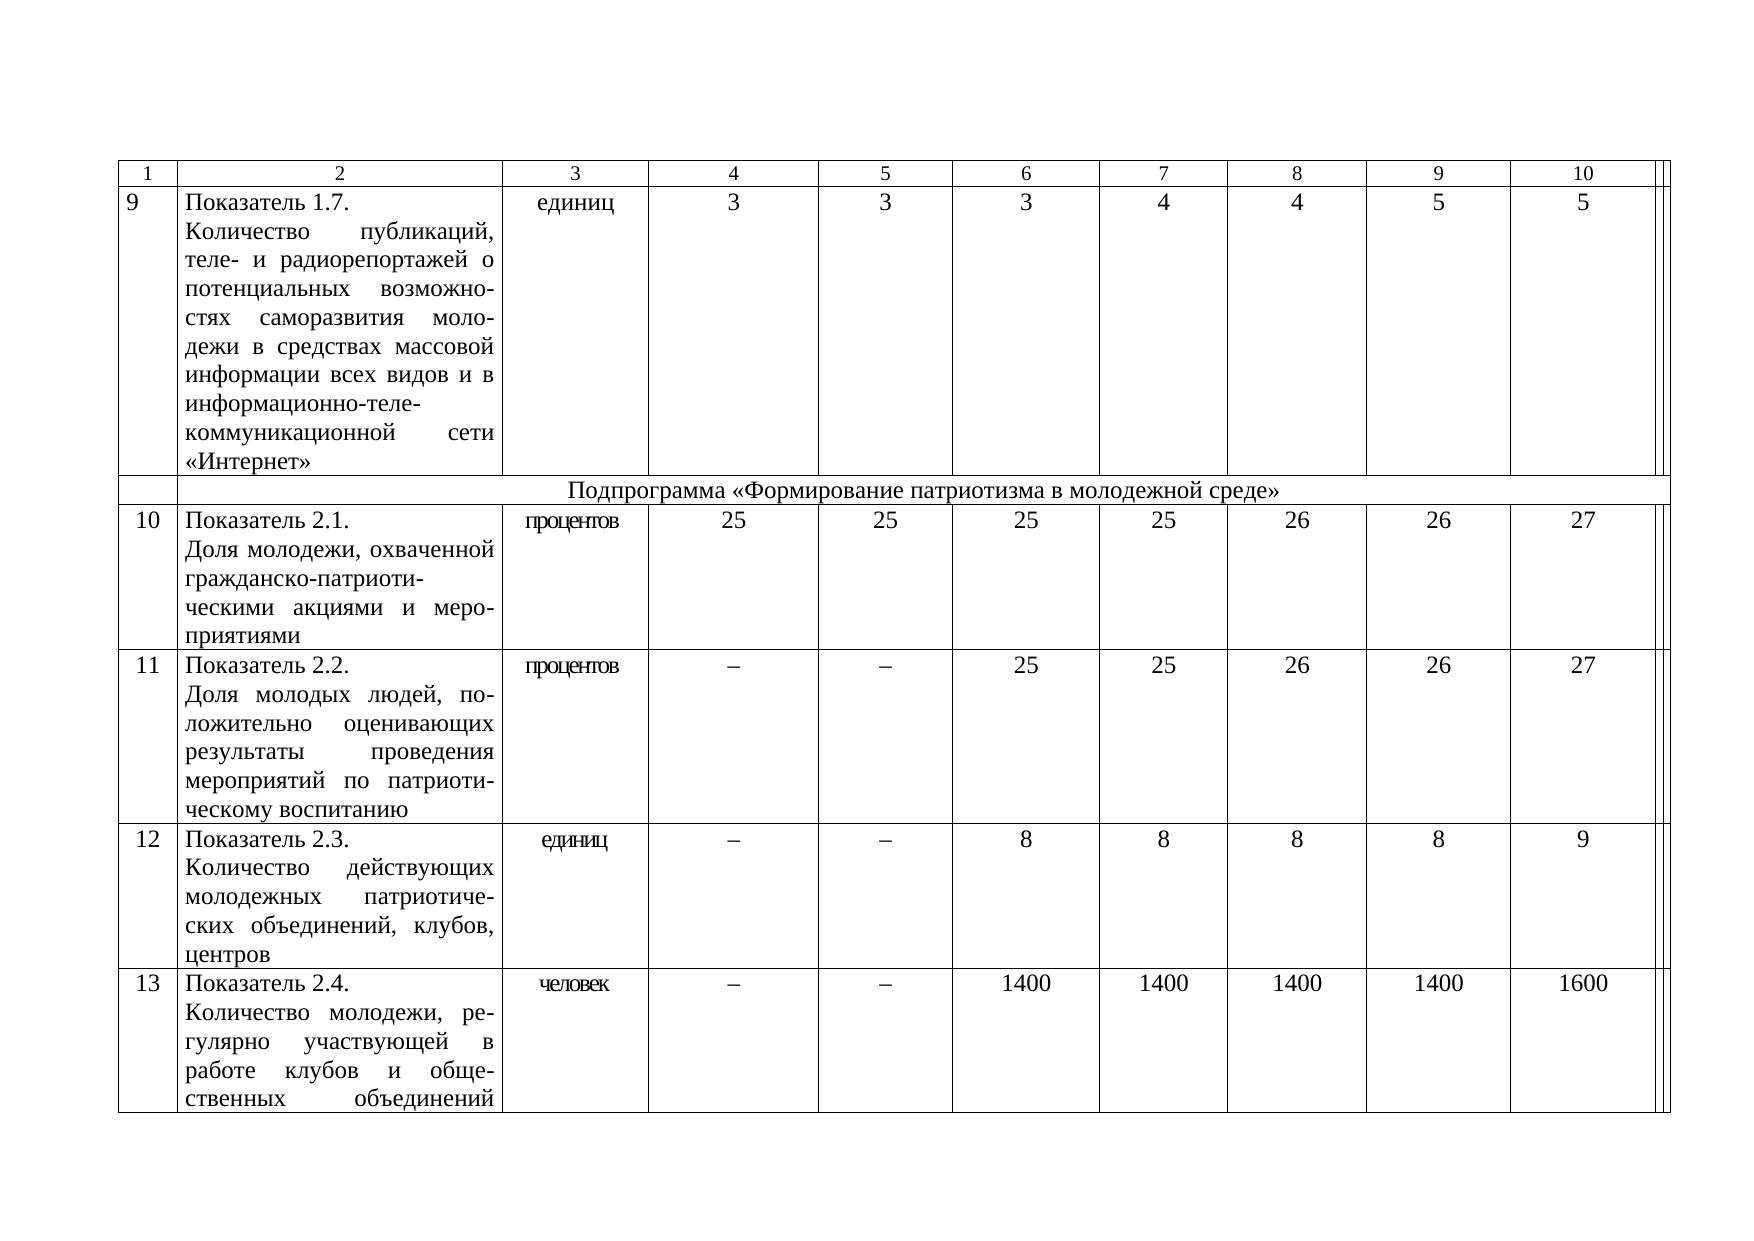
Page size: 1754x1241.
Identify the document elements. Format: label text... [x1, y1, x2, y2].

table_cell 12 [119, 824, 177, 967]
table_cell 13 [119, 969, 177, 1112]
table_cell 8 [1228, 824, 1366, 967]
table_cell 11 [119, 650, 177, 823]
table_cell 1400 [1100, 969, 1227, 1112]
table_cell Показатель 2.2. Доля молодых людей, по­ложительно оценивающих результаты проведения мероприятий по патриоти­ческому воспитанию [178, 650, 502, 823]
table_cell единиц [503, 187, 648, 474]
table_cell 26 [1228, 650, 1366, 823]
table_cell 8 [1367, 824, 1510, 967]
table_cell 26 [1367, 505, 1510, 649]
table_cell 1400 [953, 969, 1099, 1112]
table_cell 27 [1511, 505, 1655, 649]
table_cell процентов [503, 650, 648, 823]
table_cell 4 [1228, 187, 1366, 474]
table_cell 8 [1100, 824, 1227, 967]
table_cell 25 [1100, 505, 1227, 649]
table_cell – [649, 650, 818, 823]
table_cell Показатель 2.1. Доля молодежи, охвачен­ной гражданско-патриоти­ческими акциями и меро­приятиями [178, 505, 502, 649]
table_cell 5 [1511, 187, 1655, 474]
table_header 2 [178, 161, 502, 186]
table_cell [119, 476, 177, 504]
table_header 7 [1100, 161, 1227, 186]
table_header [1664, 161, 1670, 186]
table_cell – [819, 824, 952, 967]
table_cell 5 [1367, 187, 1510, 474]
table_cell [1664, 505, 1670, 649]
table_cell 25 [649, 505, 818, 649]
table_header 10 [1511, 161, 1655, 186]
table_cell 25 [819, 505, 952, 649]
table_cell 26 [1367, 650, 1510, 823]
table_cell человек [503, 969, 648, 1112]
table_header 4 [649, 161, 818, 186]
table_cell [1664, 650, 1670, 823]
table_header 8 [1228, 161, 1366, 186]
table_cell 25 [953, 650, 1099, 823]
table_cell 3 [649, 187, 818, 474]
table_cell – [819, 650, 952, 823]
table_cell 10 [119, 505, 177, 649]
table_cell 26 [1228, 505, 1366, 649]
table_cell единиц [503, 824, 648, 967]
table_cell Показатель 2.4. Количество молодежи, ре­гулярно участвующей в работе клубов и обще­ственных объединений [178, 969, 502, 1112]
table_cell 3 [953, 187, 1099, 474]
table_header 3 [503, 161, 648, 186]
table_cell 25 [953, 505, 1099, 649]
table_cell процентов [503, 505, 648, 649]
table_cell [1664, 824, 1670, 967]
table_header [1656, 161, 1663, 186]
table_cell 25 [1100, 650, 1227, 823]
table_cell Показатель 2.3. Количество действующих молодежных патриотиче­ских объединений, клубов, центров [178, 824, 502, 967]
table_cell 8 [953, 824, 1099, 967]
table_header 5 [819, 161, 952, 186]
table_cell – [819, 969, 952, 1112]
table_cell [1656, 187, 1663, 474]
table_cell [1656, 969, 1663, 1112]
table_cell 3 [819, 187, 952, 474]
table_cell 9 [1511, 824, 1655, 967]
table_cell – [649, 969, 818, 1112]
table_cell 27 [1511, 650, 1655, 823]
table_header 9 [1367, 161, 1510, 186]
table_cell [1664, 187, 1670, 474]
table_header 1 [119, 161, 177, 186]
table_cell Показатель 1.7. Количество публикаций, теле- и радиорепортажей о потенциальных возможно­стях саморазвития моло­дежи в средствах массовой информации всех видов и в информационно-теле­коммуникационной сети «Интернет» [178, 187, 502, 474]
table_cell 4 [1100, 187, 1227, 474]
table_cell [1656, 650, 1663, 823]
table_cell 1400 [1367, 969, 1510, 1112]
table_header 6 [953, 161, 1099, 186]
table_cell – [649, 824, 818, 967]
table_cell 1600 [1511, 969, 1655, 1112]
table_cell 1400 [1228, 969, 1366, 1112]
table_cell [1664, 969, 1670, 1112]
table_cell Подпрограмма «Формирование патриотизма в молодежной среде» [178, 476, 1670, 504]
table_cell [1656, 824, 1663, 967]
table_cell [1656, 505, 1663, 649]
table_cell 9 [119, 187, 177, 474]
